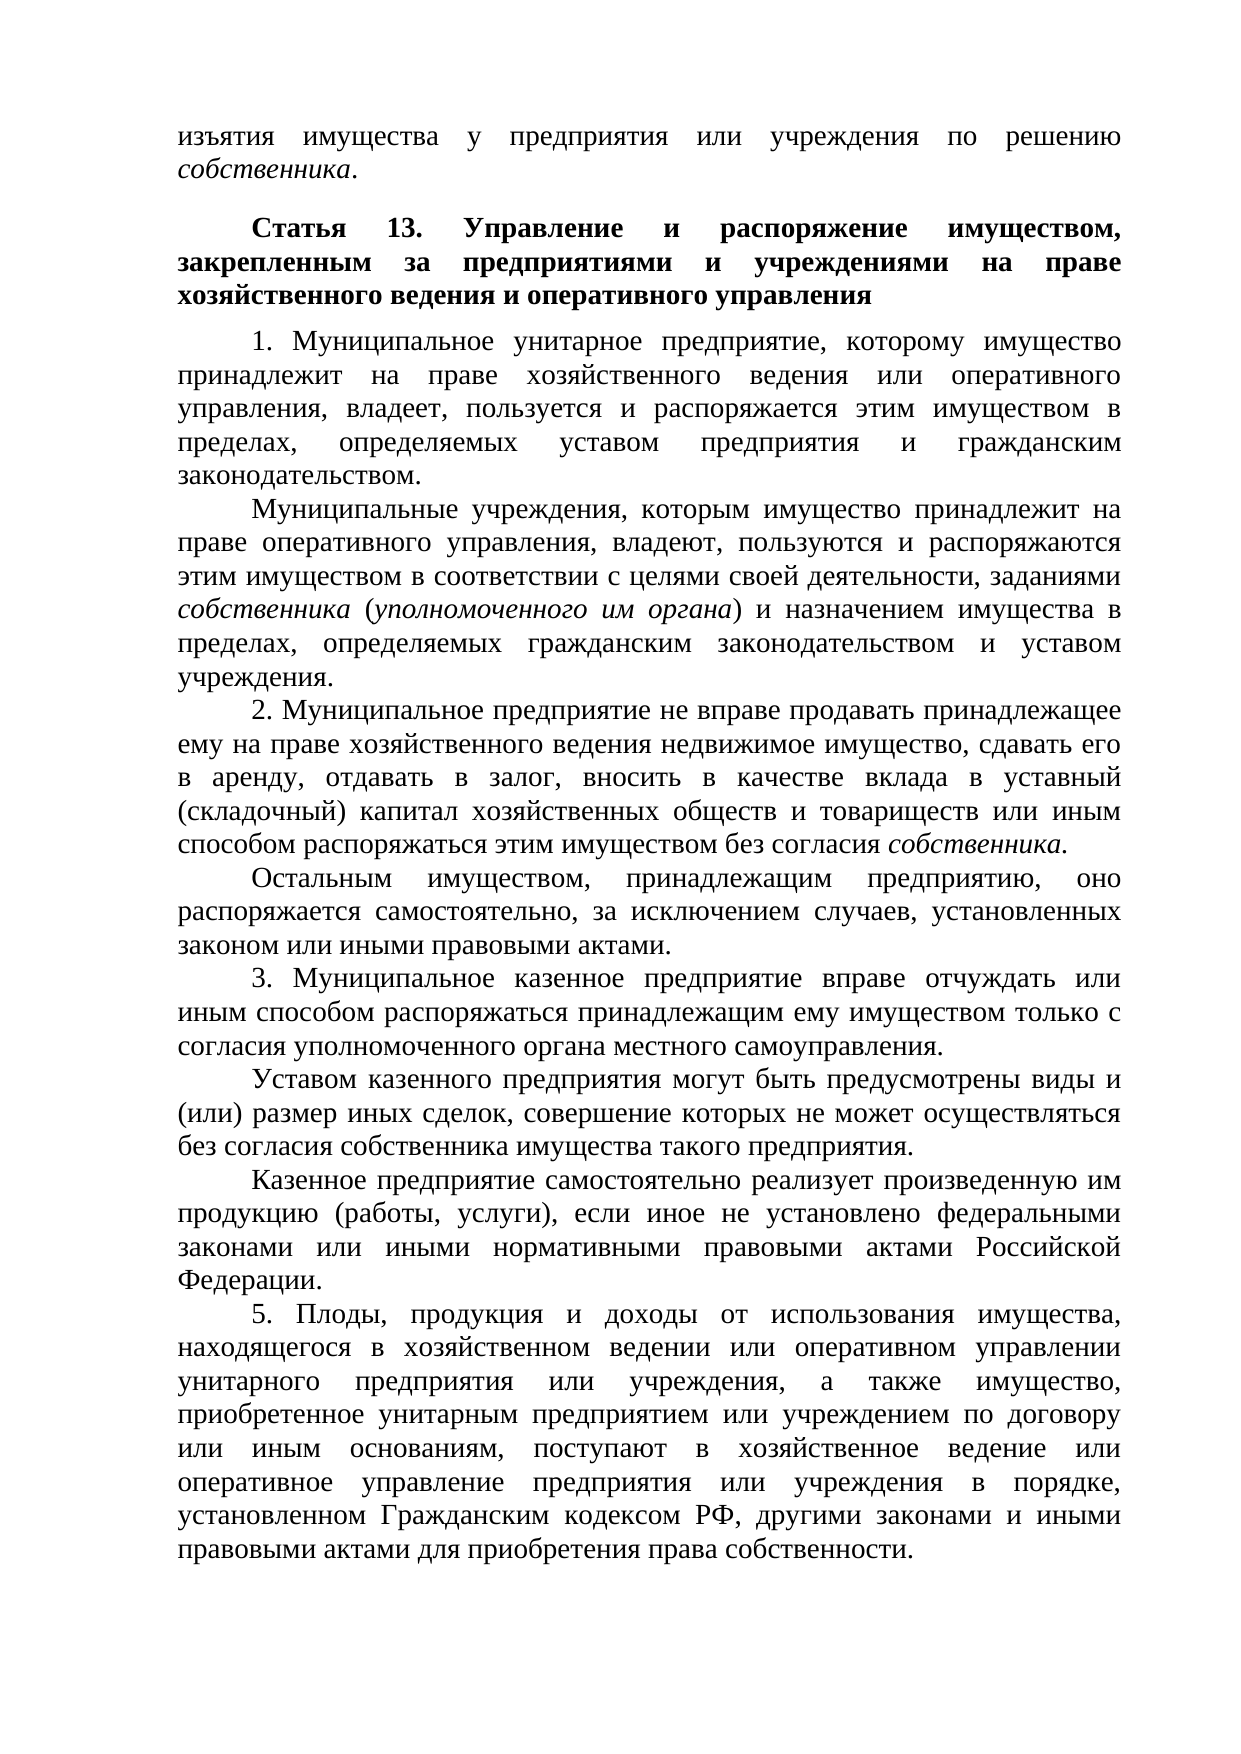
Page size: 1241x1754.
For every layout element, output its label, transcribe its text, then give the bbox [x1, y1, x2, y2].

text 2. Муниципальное предприятие не вправе продавать принадлежащее ему на праве хозяйственного ведения недвижимое имущество, сдавать его в аренду, отдавать в залог, вносить в качестве вклада в уставный (складочный) капитал хозяйственных обществ и товариществ или иным способом распоряжаться этим имуществом без согласия собственника. [177, 692, 1122, 860]
text 5. Плоды, продукция и доходы от использования имущества, находящегося в хозяйственном ведении или оперативном управлении унитарного предприятия или учреждения, а также имущество, приобретенное унитарным предприятием или учреждением по договору или иным основаниям, поступают в хозяйственное ведение или оперативное управление предприятия или учреждения в порядке, установленном Гражданским кодексом РФ, другими законами и иными правовыми актами для приобретения права собственности. [177, 1296, 1122, 1564]
text Остальным имуществом, принадлежащим предприятию, оно распоряжается самостоятельно, за исключением случаев, установленных законом или иными правовыми актами. [177, 860, 1122, 961]
text 1. Муниципальное унитарное предприятие, которому имущество принадлежит на праве хозяйственного ведения или оперативного управления, владеет, пользуется и распоряжается этим имуществом в пределах, определяемых уставом предприятия и гражданским законодательством. [177, 323, 1122, 491]
text Казенное предприятие самостоятельно реализует произведенную им продукцию (работы, услуги), если иное не установлено федеральными законами или иными нормативными правовыми актами Российской Федерации. [177, 1162, 1122, 1296]
text Уставом казенного предприятия могут быть предусмотрены виды и (или) размер иных сделок, совершение которых не может осуществляться без согласия собственника имущества такого предприятия. [177, 1061, 1122, 1162]
text Муниципальные учреждения, которым имущество принадлежит на праве оперативного управления, владеют, пользуются и распоряжаются этим имуществом в соответствии с целями своей деятельности, заданиями собственника (уполномоченного им органа) и назначением имущества в пределах, определяемых гражданским законодательством и уставом учреждения. [177, 491, 1122, 692]
text 3. Муниципальное казенное предприятие вправе отчуждать или иным способом распоряжаться принадлежащим ему имуществом только с согласия уполномоченного органа местного самоуправления. [177, 961, 1122, 1061]
text изъятия имущества у предприятия или учреждения по решению собственника. [177, 118, 1122, 185]
text Статья 13. Управление и распоряжение имуществом, закрепленным за предприятиями и учреждениями на праве хозяйственного ведения и оперативного управления [177, 210, 1122, 311]
